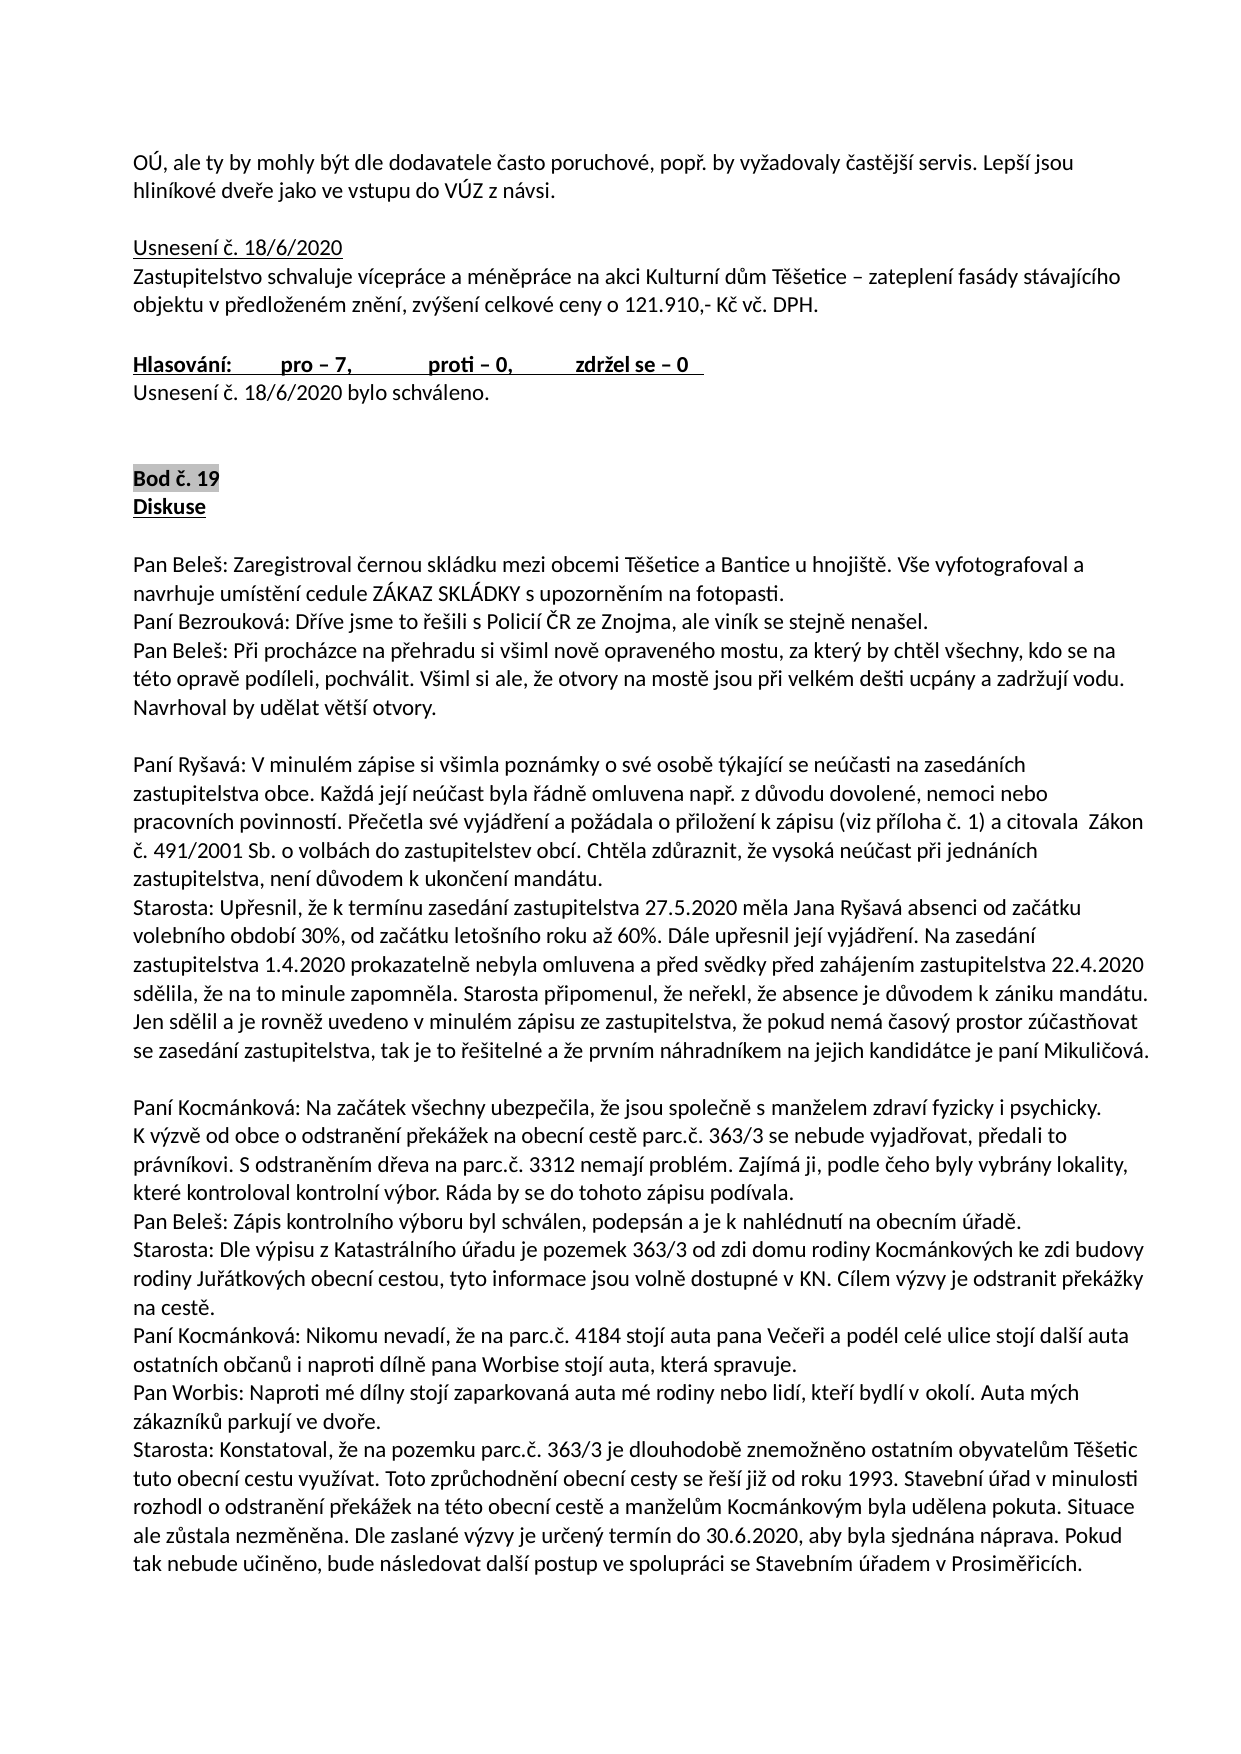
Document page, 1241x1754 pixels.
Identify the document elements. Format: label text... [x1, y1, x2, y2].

text Pan Beleš: Při procházce na přehradu si všiml nově opraveného mostu, za který by chtěl všechny, kdo se na této opravě podíleli, pochválit. Všiml si ale, že otvory na mostě jsou při velkém dešti ucpány a zadržují vodu. Navrhoval by udělat větší otvory. [133, 636, 1152, 721]
text Paní Ryšavá: V minulém zápise si všimla poznámky o své osobě týkající se neúčasti na zasedáních zastupitelstva obce. Každá její neúčast byla řádně omluvena např. z důvodu dovolené, nemoci nebo pracovních povinností. Přečetla své vyjádření a požádala o přiložení k zápisu (viz příloha č. 1) a citovala Zákon č. 491/2001 Sb. o volbách do zastupitelstev obcí. Chtěla zdůraznit, že vysoká neúčast při jednáních zastupitelstva, není důvodem k ukončení mandátu. [133, 750, 1152, 893]
text Pan Worbis: Naproti mé dílny stojí zaparkovaná auta mé rodiny nebo lidí, kteří bydlí v okolí. Auta mých zákazníků parkují ve dvoře. [133, 1378, 1152, 1435]
text Pan Beleš: Zaregistroval černou skládku mezi obcemi Těšetice a Bantice u hnojiště. Vše vyfotografoval a navrhuje umístění cedule ZÁKAZ SKLÁDKY s upozorněním na fotopasti. [133, 550, 1152, 607]
text Paní Kocmánková: Nikomu nevadí, že na parc.č. 4184 stojí auta pana Večeři a podél celé ulice stojí další auta ostatních občanů i naproti dílně pana Worbise stojí auta, která spravuje. [133, 1321, 1152, 1378]
text Starosta: Dle výpisu z Katastrálního úřadu je pozemek 363/3 od zdi domu rodiny Kocmánkových ke zdi budovy rodiny Juřátkových obecní cestou, tyto informace jsou volně dostupné v KN. Cílem výzvy je odstranit překážky na cestě. [133, 1235, 1152, 1321]
text Starosta: Konstatoval, že na pozemku parc.č. 363/3 je dlouhodobě znemožněno ostatním obyvatelům Těšetic tuto obecní cestu využívat. Toto zprůchodnění obecní cesty se řeší již od roku 1993. Stavební úřad v minulosti rozhodl o odstranění překážek na této obecní cestě a manželům Kocmánkovým byla udělena pokuta. Situace ale zůstala nezměněna. Dle zaslané výzvy je určený termín do 30.6.2020, aby byla sjednána náprava. Pokud tak nebude učiněno, bude následovat další postup ve spolupráci se Stavebním úřadem v Prosiměřicích. [133, 1435, 1152, 1578]
text Bod č. 19 [133, 464, 1152, 492]
text Starosta: Upřesnil, že k termínu zasedání zastupitelstva 27.5.2020 měla Jana Ryšavá absenci od začátku volebního období 30%, od začátku letošního roku až 60%. Dále upřesnil její vyjádření. Na zasedání zastupitelstva 1.4.2020 prokazatelně nebyla omluvena a před svědky před zahájením zastupitelstva 22.4.2020 sdělila, že na to minule zapomněla. Starosta připomenul, že neřekl, že absence je důvodem k zániku mandátu. Jen sdělil a je rovněž uvedeno v minulém zápisu ze zastupitelstva, že pokud nemá časový prostor zúčastňovat se zasedání zastupitelstva, tak je to řešitelné a že prvním náhradníkem na jejich kandidátce je paní Mikuličová. [133, 893, 1152, 1064]
text Paní Bezrouková: Dříve jsme to řešili s Policií ČR ze Znojma, ale viník se stejně nenašel. [133, 607, 1152, 636]
text Hlasování: pro – 7, proti – 0, zdržel se – 0 [133, 349, 1152, 378]
text Usnesení č. 18/6/2020 Zastupitelstvo schvaluje vícepráce a méněpráce na akci Kulturní dům Těšetice – zateplení fasády stávajícího objektu v předloženém znění, zvýšení celkové ceny o 121.910,- Kč vč. DPH. [133, 233, 1152, 319]
text Pan Beleš: Zápis kontrolního výboru byl schválen, podepsán a je k nahlédnutí na obecním úřadě. [133, 1207, 1152, 1235]
text Diskuse [133, 492, 1152, 521]
text Usnesení č. 18/6/2020 bylo schváleno. [133, 378, 1152, 407]
text Paní Kocmánková: Na začátek všechny ubezpečila, že jsou společně s manželem zdraví fyzicky i psychicky. K výzvě od obce o odstranění překážek na obecní cestě parc.č. 363/3 se nebude vyjadřovat, předali to právníkovi. S odstraněním dřeva na parc.č. 3312 nemají problém. Zajímá ji, podle čeho byly vybrány lokality, které kontroloval kontrolní výbor. Ráda by se do tohoto zápisu podívala. [133, 1093, 1152, 1207]
text OÚ, ale ty by mohly být dle dodavatele často poruchové, popř. by vyžadovaly častější servis. Lepší jsou hliníkové dveře jako ve vstupu do VÚZ z návsi. [133, 148, 1152, 205]
